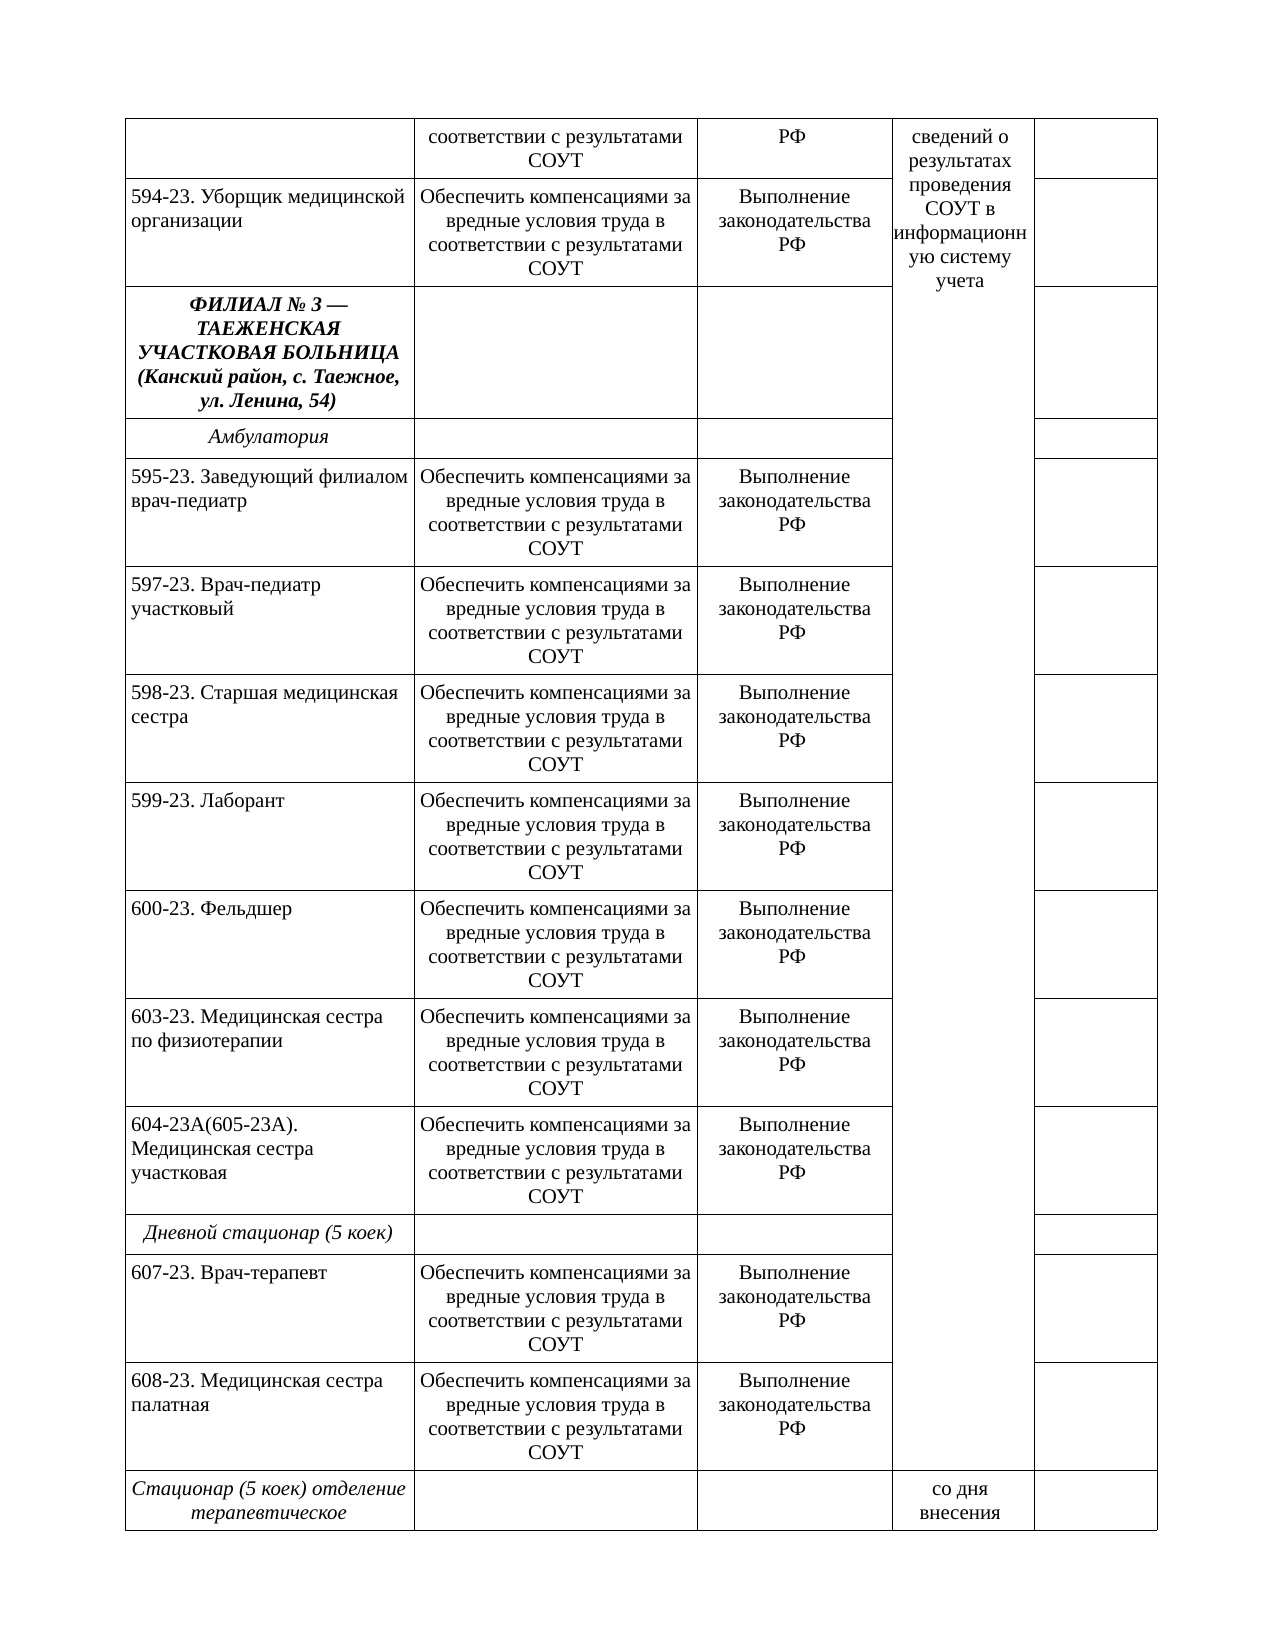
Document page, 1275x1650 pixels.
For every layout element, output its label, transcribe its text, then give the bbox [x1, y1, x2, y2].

table_cell Выполнение законодательства РФ [698, 1255, 892, 1362]
table_cell РФ [698, 119, 892, 178]
table_cell Обеспечить компенсациями за вредные условия труда в соответствии с результатами СОУТ [415, 891, 697, 998]
table_cell 594-23. Уборщик медицинской организации [126, 179, 414, 286]
table_cell Выполнение законодательства РФ [698, 567, 892, 674]
table_cell [1035, 783, 1157, 890]
table_cell [1035, 567, 1157, 674]
table_cell ФИЛИАЛ № 3 — ТАЕЖЕНСКАЯ УЧАСТКОВАЯ БОЛЬНИЦА (Канский район, с. Таежное, ул. Ленина, 54) [126, 287, 414, 418]
table_cell [1035, 1363, 1157, 1470]
table_cell [1035, 287, 1157, 418]
table_cell Выполнение законодательства РФ [698, 179, 892, 286]
table_cell Выполнение законодательства РФ [698, 1363, 892, 1470]
table_cell [1035, 179, 1157, 286]
table_cell [698, 419, 892, 458]
table_cell Выполнение законодательства РФ [698, 783, 892, 890]
table_cell [415, 1215, 697, 1254]
table_cell [1035, 999, 1157, 1106]
table_cell [1035, 675, 1157, 782]
table_cell 603-23. Медицинская сестра по физиотерапии [126, 999, 414, 1106]
table_cell Обеспечить компенсациями за вредные условия труда в соответствии с результатами СОУТ [415, 783, 697, 890]
table_cell 595-23. Заведующий филиалом врач-педиатр [126, 459, 414, 566]
table_cell со дня внесения [893, 1471, 1034, 1530]
table_cell [1035, 891, 1157, 998]
table_cell [1035, 419, 1157, 458]
table_cell Амбулатория [126, 419, 414, 458]
table_cell Дневной стационар (5 коек) [126, 1215, 414, 1254]
table_cell Обеспечить компенсациями за вредные условия труда в соответствии с результатами СОУТ [415, 999, 697, 1106]
table_cell 608-23. Медицинская сестра палатная [126, 1363, 414, 1470]
table_cell [415, 1471, 697, 1530]
table_cell Обеспечить компенсациями за вредные условия труда в соответствии с результатами СОУТ [415, 675, 697, 782]
table_cell 599-23. Лаборант [126, 783, 414, 890]
table_cell [1035, 1255, 1157, 1362]
table_cell 598-23. Старшая медицинская сестра [126, 675, 414, 782]
table_cell [1035, 1471, 1157, 1530]
table_cell Обеспечить компенсациями за вредные условия труда в соответствии с результатами СОУТ [415, 1363, 697, 1470]
table_cell 604-23А(605-23А). Медицинская сестра участковая [126, 1107, 414, 1214]
table_cell соответствии с результатами СОУТ [415, 119, 697, 178]
table_cell Стационар (5 коек) отделение терапевтическое [126, 1471, 414, 1530]
table_cell [415, 287, 697, 418]
table_cell сведений о результатах проведения СОУТ в информационную систему учета [893, 119, 1034, 1470]
table_cell [698, 1471, 892, 1530]
table_cell 597-23. Врач-педиатр участковый [126, 567, 414, 674]
table_cell [698, 287, 892, 418]
table_cell [1035, 1107, 1157, 1214]
table_cell Обеспечить компенсациями за вредные условия труда в соответствии с результатами СОУТ [415, 1107, 697, 1214]
table_cell Обеспечить компенсациями за вредные условия труда в соответствии с результатами СОУТ [415, 179, 697, 286]
table_cell Выполнение законодательства РФ [698, 999, 892, 1106]
table_cell Выполнение законодательства РФ [698, 459, 892, 566]
table_cell Выполнение законодательства РФ [698, 1107, 892, 1214]
table_cell [1035, 459, 1157, 566]
table_cell [126, 119, 414, 178]
table_cell [698, 1215, 892, 1254]
table_cell [415, 419, 697, 458]
table_cell Выполнение законодательства РФ [698, 675, 892, 782]
table_cell [1035, 1215, 1157, 1254]
table_cell 600-23. Фельдшер [126, 891, 414, 998]
table_cell Обеспечить компенсациями за вредные условия труда в соответствии с результатами СОУТ [415, 1255, 697, 1362]
table_cell Обеспечить компенсациями за вредные условия труда в соответствии с результатами СОУТ [415, 567, 697, 674]
table_cell [1035, 119, 1157, 178]
table_cell Обеспечить компенсациями за вредные условия труда в соответствии с результатами СОУТ [415, 459, 697, 566]
table_cell Выполнение законодательства РФ [698, 891, 892, 998]
table_cell 607-23. Врач-терапевт [126, 1255, 414, 1362]
